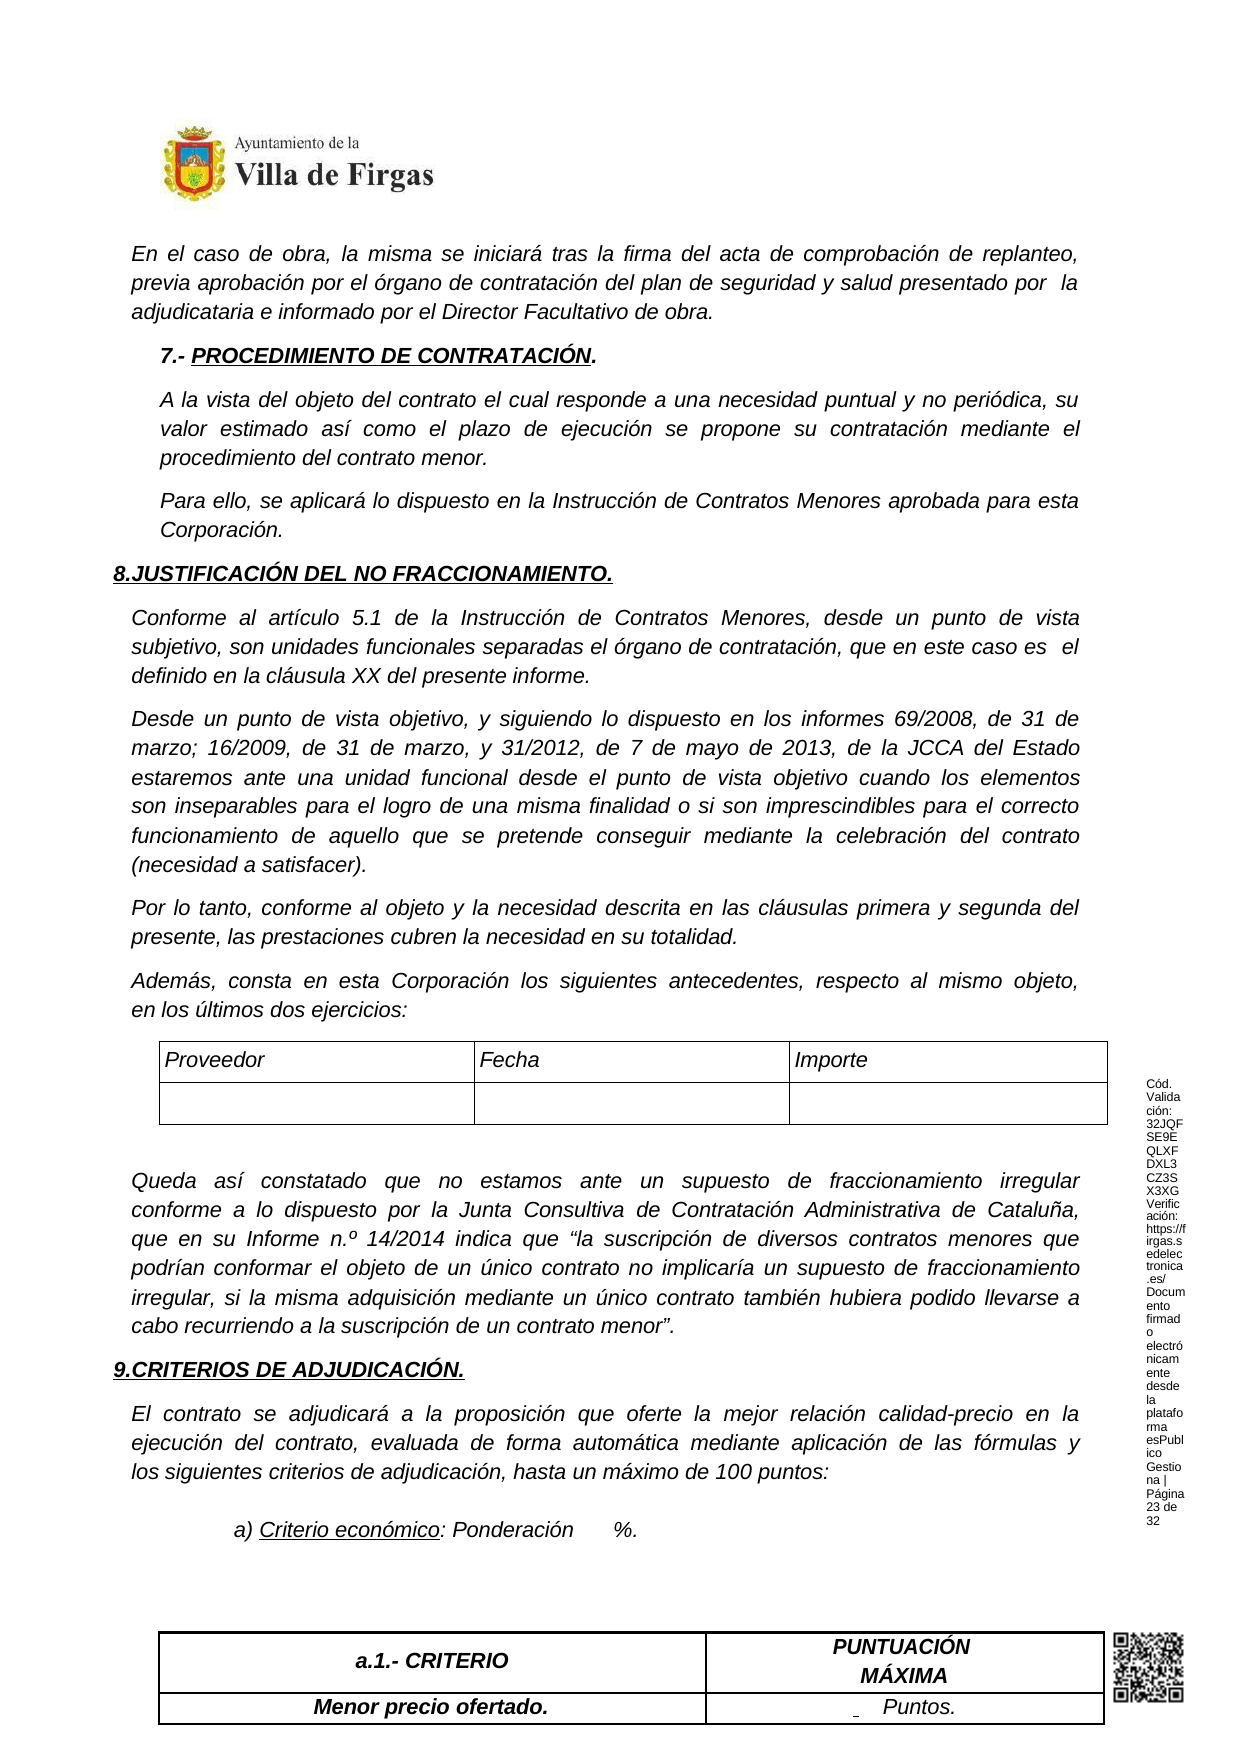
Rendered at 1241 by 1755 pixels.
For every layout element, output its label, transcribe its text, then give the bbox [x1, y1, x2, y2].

text Queda así constatado que no estamos ante un supuesto de fraccionamiento irregular conforme a lo dispuesto por la Junta Consultiva de Contratación Administrativa de Cataluña, que en su Informe n.º 14/2014 indica que “la suscripción de diversos contratos menores que podrían conformar el objeto de un único contrato no implicaría un supuesto de fraccionamiento irregular, si la misma adquisición mediante un único contrato también hubiera podido llevarse a cabo recurriendo a la suscripción de un contrato menor”. [131, 1168, 1080, 1339]
table_cell [790, 1083, 1107, 1123]
text A la vista del objeto del contrato el cual responde a una necesidad puntual y no periódica, su valor estimado así como el plazo de ejecución se propone su contratación mediante el procedimiento del contrato menor. [160, 386, 1080, 470]
text Desde un punto de vista objetivo, y siguiendo lo dispuesto en los informes 69/2008, de 31 de marzo; 16/2009, de 31 de marzo, y 31/2012, de 7 de mayo de 2013, de la JCCA del Estado estaremos ante una unidad funcional desde el punto de vista objetivo cuando los elementos son inseparables para el logro de una misma finalidad o si son imprescindibles para el correcto funcionamiento de aquello que se pretende conseguir mediante la celebración del contrato (necesidad a satisfacer). [131, 706, 1080, 877]
text El contrato se adjudicará a la proposición que oferte la mejor relación calidad-precio en la ejecución del contrato, evaluada de forma automática mediante aplicación de las fórmulas y los siguientes criterios de adjudicación, hasta un máximo de 100 puntos: [131, 1401, 1080, 1484]
table_cell [475, 1083, 789, 1123]
table_header Importe [790, 1042, 1107, 1082]
text Por lo tanto, conforme al objeto y la necesidad descrita en las cláusulas primera y segunda del presente, las prestaciones cubren la necesidad en su totalidad. [131, 895, 1079, 949]
table_header a.1.- CRITERIO [160, 1634, 705, 1692]
text Conforme al artículo 5.1 de la Instrucción de Contratos Menores, desde un punto de vista subjetivo, son unidades funcionales separadas el órgano de contratación, que en este caso es el definido en la cláusula XX del presente informe. [131, 604, 1081, 688]
table_header Fecha [475, 1042, 789, 1082]
list JUSTIFICACIÓN DEL NO FRACCIONAMIENTO. [113, 561, 1195, 586]
table_header Proveedor [160, 1042, 474, 1082]
text Cód. Validación: 32JQFSE9EQLXFDXL3CZ3SX3XG [1146, 1077, 1186, 1198]
table_cell Menor precio ofertado. [160, 1694, 705, 1723]
text Además, consta en esta Corporación los siguientes antecedentes, respecto al mismo objeto, en los últimos dos ejercicios: [131, 968, 1080, 1022]
list CRITERIOS DE ADJUDICACIÓN. [113, 1357, 1144, 1382]
list Criterio económico: Ponderación %. [233, 1517, 1144, 1542]
subtitle 7.- PROCEDIMIENTO DE CONTRATACIÓN. [160, 343, 1195, 368]
text Para ello, se aplicará lo dispuesto en la Instrucción de Contratos Menores aprobada para esta Corporación. [160, 488, 1080, 542]
text En el caso de obra, la misma se iniciará tras la firma del acta de comprobación de replanteo, previa aprobación por el órgano de contratación del plan de seguridad y salud presentado por la adjudicataria e informado por el Director Facultativo de obra. [131, 241, 1080, 324]
table_cell [160, 1083, 474, 1123]
text Verificación: https://firgas.sedelectronica.es/ [1146, 1198, 1186, 1286]
text Documento firmado electrónicamente desde la plataforma esPublico Gestiona | Página 23 de 32 [1146, 1286, 1186, 1528]
text [1144, 1077, 1186, 1614]
table_header PUNTUACIÓN MÁXIMA [707, 1634, 1103, 1692]
table_cell Puntos. [707, 1694, 1103, 1723]
